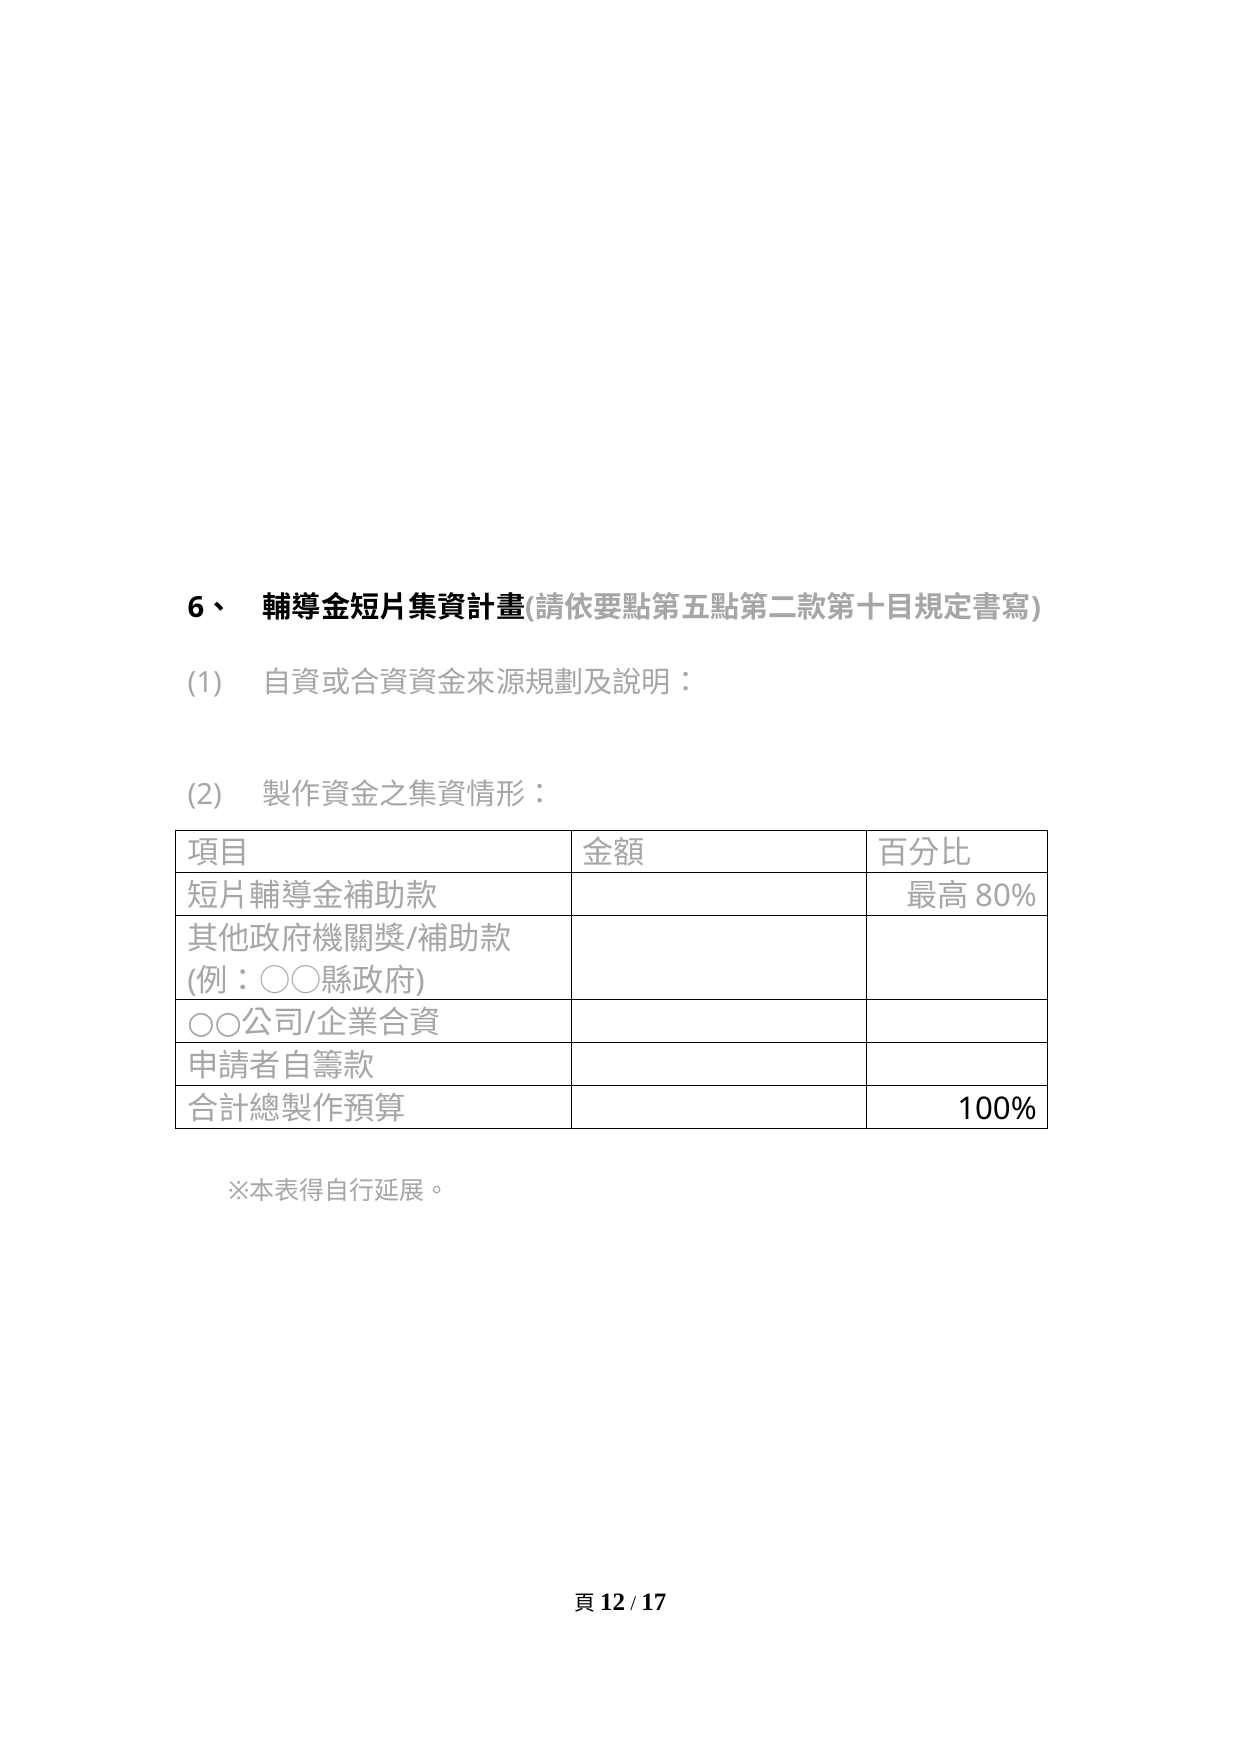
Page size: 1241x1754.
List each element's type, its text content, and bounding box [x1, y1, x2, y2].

table_cell 合計總製作預算 [176, 1086, 571, 1127]
list 輔導金短片集資計畫(請依要點第五點第二款第十目規定書寫) [187, 567, 1053, 642]
table_header 項目 [176, 831, 571, 872]
text ※本表得自行延展。 [228, 1170, 1053, 1208]
table_cell [572, 873, 866, 915]
table_header 百分比 [867, 831, 1047, 872]
table_cell [572, 916, 866, 999]
table_cell [572, 1043, 866, 1085]
table_cell 100% [867, 1086, 1047, 1127]
table_cell ○○公司/企業合資 [176, 1000, 571, 1042]
table_cell [867, 1043, 1047, 1085]
table_cell [572, 1000, 866, 1042]
table_cell [572, 1086, 866, 1127]
list 製作資金之集資情形： [187, 754, 1053, 829]
table_cell 短片輔導金補助款 [176, 873, 571, 915]
table_cell [867, 916, 1047, 999]
table_header 金額 [572, 831, 866, 872]
table_cell [867, 1000, 1047, 1042]
table_cell 其他政府機關獎/補助款 (例：○○縣政府) [176, 916, 571, 999]
table_cell 最高80% [867, 873, 1047, 915]
list 自資或合資資金來源規劃及說明： [187, 642, 1053, 717]
table_cell 申請者自籌款 [176, 1043, 571, 1085]
